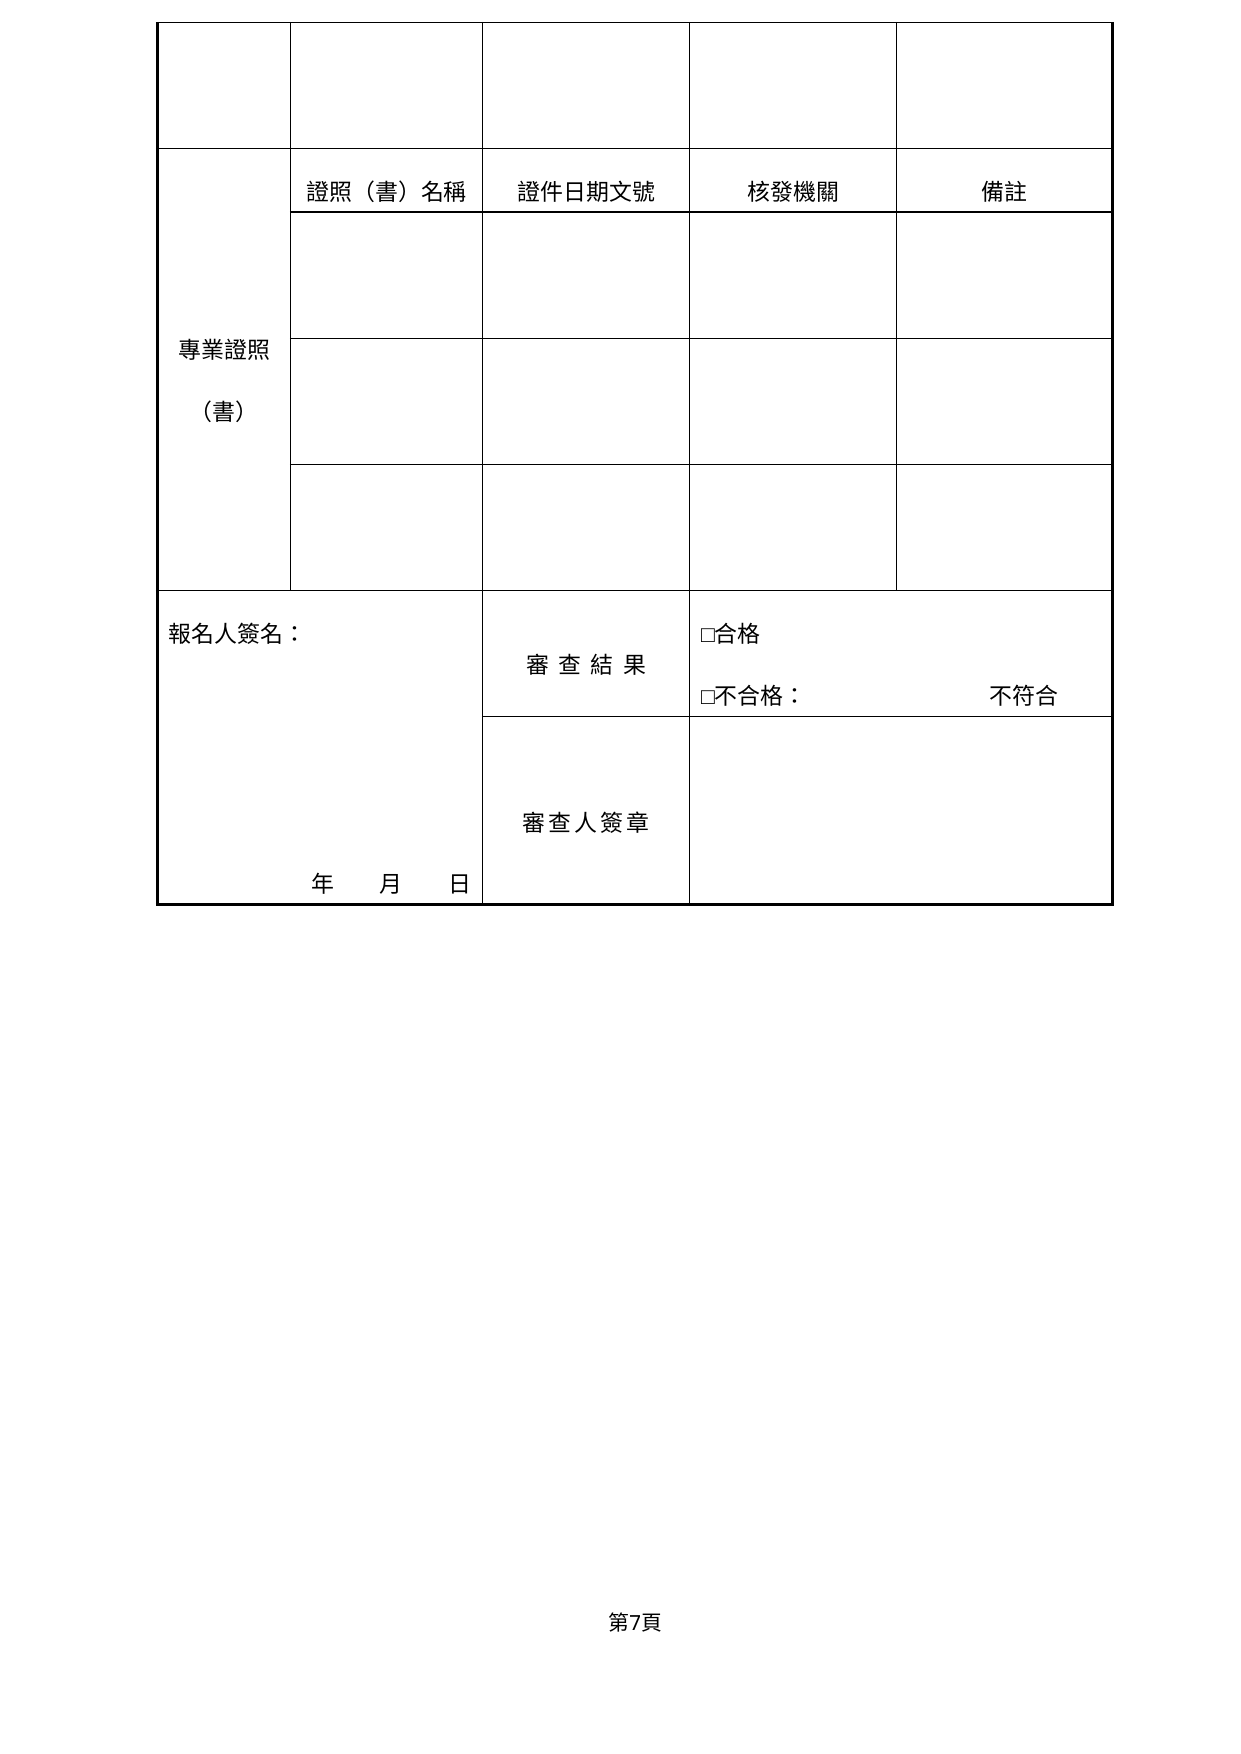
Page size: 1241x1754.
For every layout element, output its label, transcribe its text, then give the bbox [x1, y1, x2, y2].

table_cell 審查結果 [483, 591, 689, 716]
table_cell [897, 465, 1111, 589]
table_cell [483, 465, 689, 589]
table_cell [291, 465, 482, 589]
table_cell [897, 213, 1111, 337]
table_cell [483, 339, 689, 463]
table_cell 核發機關 [690, 149, 896, 211]
table_cell [897, 339, 1111, 463]
table_cell [690, 465, 896, 589]
table_cell [690, 23, 896, 148]
table_cell 證照（書）名稱 [291, 149, 482, 211]
table_cell [690, 213, 896, 337]
table_cell [291, 213, 482, 337]
table_cell [291, 23, 482, 148]
table_cell 審查人簽章 [483, 717, 689, 903]
table_cell [690, 717, 1111, 903]
table_cell □合格 □不合格： 不符合 [690, 591, 1111, 716]
table_cell 證件日期文號 [483, 149, 689, 211]
table_cell 備註 [897, 149, 1111, 211]
table_cell [690, 339, 896, 463]
table_cell [897, 23, 1111, 148]
table_cell 專業證照（書） [159, 149, 290, 589]
table_cell [291, 339, 482, 463]
table_cell [159, 23, 290, 148]
table_cell [483, 23, 689, 148]
table_cell [483, 213, 689, 337]
table_cell 報名人簽名： 年 月 日 [159, 591, 482, 903]
